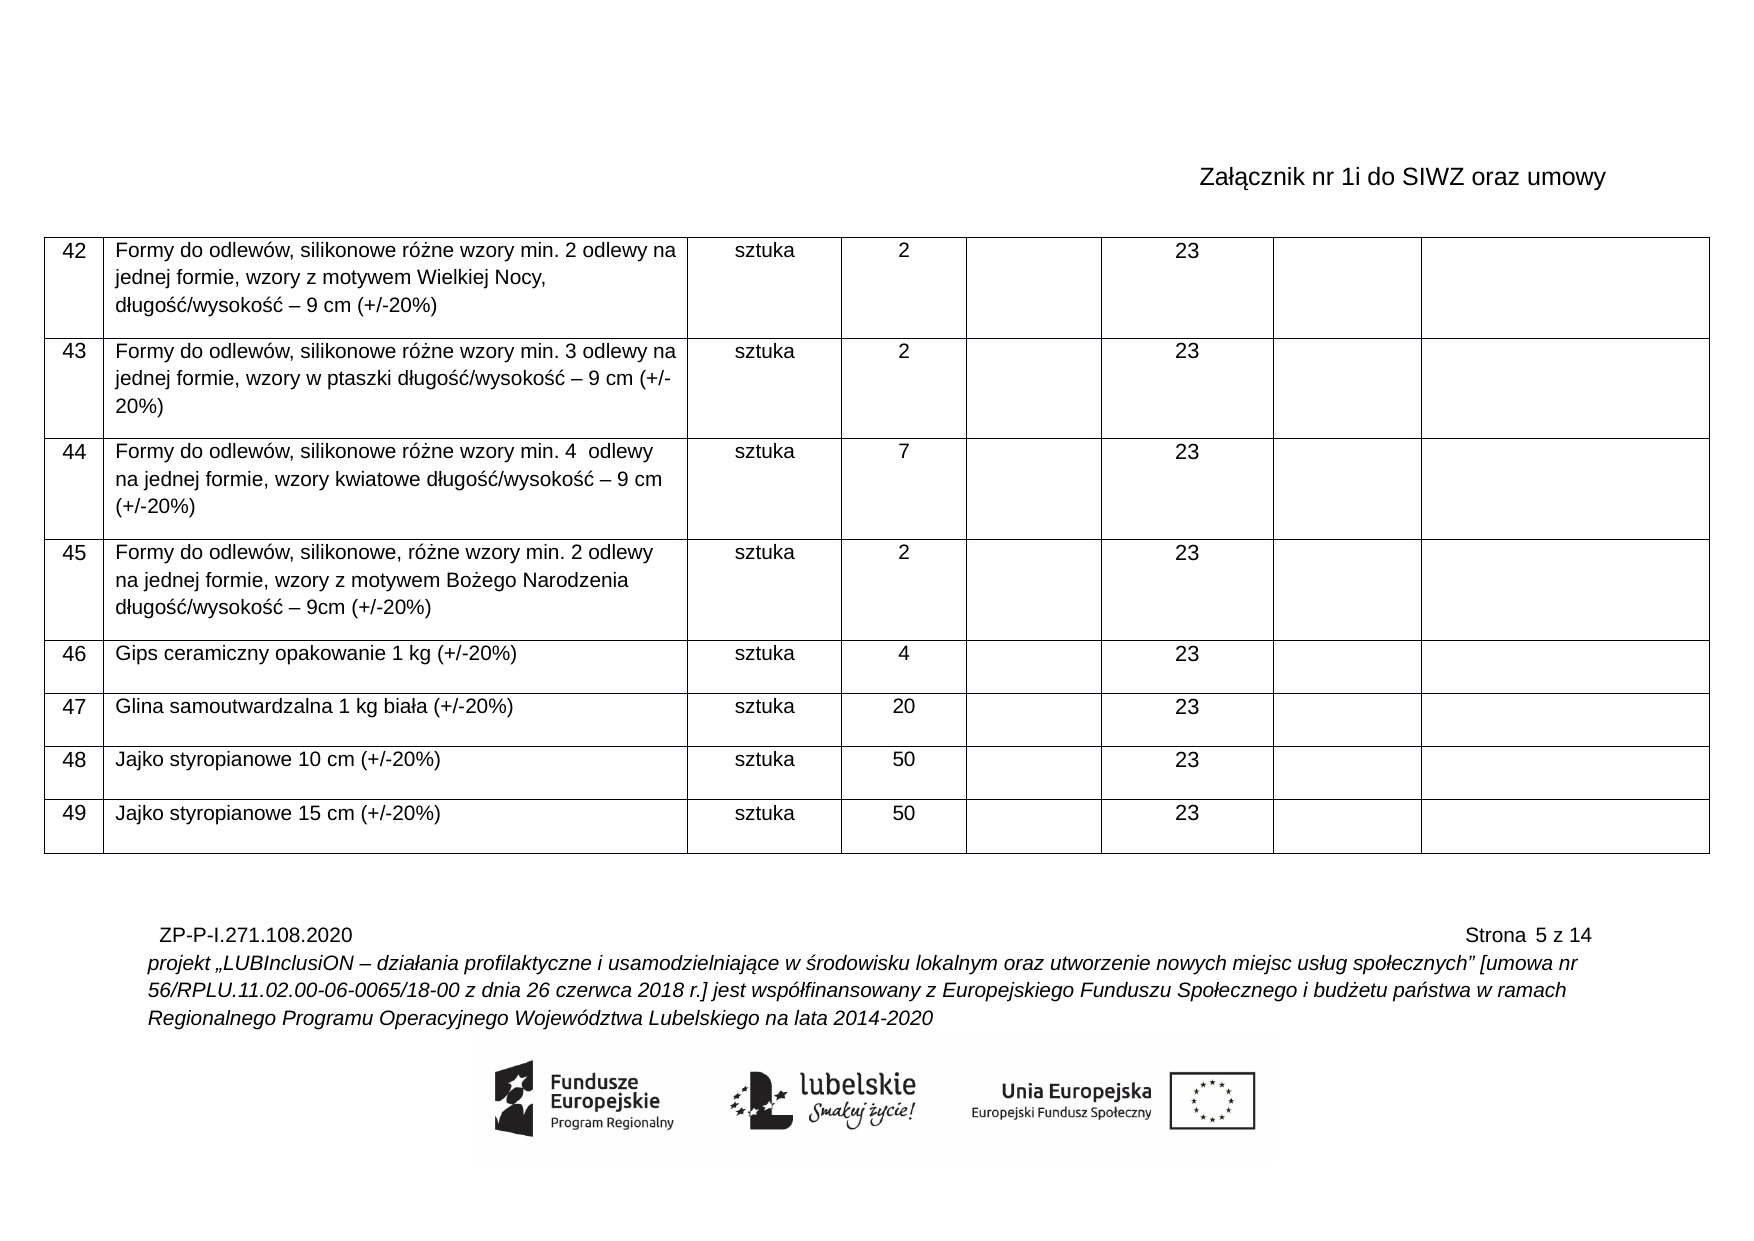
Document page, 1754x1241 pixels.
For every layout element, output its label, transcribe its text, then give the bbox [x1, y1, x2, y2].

table_cell 44 [45, 439, 103, 539]
table_cell sztuka [688, 694, 841, 746]
table_cell Jajko styropianowe 15 cm (+/-20%) [104, 800, 687, 852]
table_cell 23 [1102, 747, 1273, 799]
table_cell [1422, 747, 1709, 799]
table_cell [1422, 694, 1709, 746]
table_cell [1274, 238, 1421, 337]
table_cell 42 [45, 238, 103, 337]
table_cell Gips ceramiczny opakowanie 1 kg (+/-20%) [104, 641, 687, 693]
table_cell sztuka [688, 439, 841, 539]
table_cell 23 [1102, 800, 1273, 852]
table_cell [967, 540, 1101, 640]
table_cell [1274, 540, 1421, 640]
table_cell [1274, 439, 1421, 539]
table_cell 49 [45, 800, 103, 852]
table_cell Formy do odlewów, silikonowe różne wzory min. 2 odlewy na jednej formie, wzory z motywem Wielkiej Nocy, długość/wysokość – 9 cm (+/-20%) [104, 238, 687, 337]
table_cell [967, 439, 1101, 539]
table_cell [1274, 339, 1421, 438]
table_cell 46 [45, 641, 103, 693]
table_cell Formy do odlewów, silikonowe, różne wzory min. 2 odlewy na jednej formie, wzory z motywem Bożego Narodzenia długość/wysokość – 9cm (+/-20%) [104, 540, 687, 640]
table_cell 2 [842, 339, 966, 438]
picture [474, 1032, 1275, 1163]
table_cell 2 [842, 540, 966, 640]
table_cell [1422, 439, 1709, 539]
table_cell [967, 694, 1101, 746]
table_cell [1422, 540, 1709, 640]
table_cell 23 [1102, 641, 1273, 693]
table_cell 48 [45, 747, 103, 799]
table_cell [1274, 747, 1421, 799]
table_cell Formy do odlewów, silikonowe różne wzory min. 3 odlewy na jednej formie, wzory w ptaszki długość/wysokość – 9 cm (+/-20%) [104, 339, 687, 438]
table_cell sztuka [688, 339, 841, 438]
table_cell [1422, 339, 1709, 438]
table_cell 50 [842, 800, 966, 852]
table_cell 2 [842, 238, 966, 337]
table_cell sztuka [688, 238, 841, 337]
table_cell [1422, 800, 1709, 852]
table_cell [967, 238, 1101, 337]
table_cell 20 [842, 694, 966, 746]
table_cell 23 [1102, 339, 1273, 438]
table_cell [1422, 238, 1709, 337]
table_cell 23 [1102, 694, 1273, 746]
table_cell sztuka [688, 747, 841, 799]
table_cell sztuka [688, 540, 841, 640]
table_cell 23 [1102, 540, 1273, 640]
table_cell [1422, 641, 1709, 693]
table_cell 7 [842, 439, 966, 539]
table_cell 50 [842, 747, 966, 799]
table_cell Glina samoutwardzalna 1 kg biała (+/-20%) [104, 694, 687, 746]
table_cell [1274, 694, 1421, 746]
table_cell sztuka [688, 641, 841, 693]
table_cell 45 [45, 540, 103, 640]
table_cell Formy do odlewów, silikonowe różne wzory min. 4 odlewy na jednej formie, wzory kwiatowe długość/wysokość – 9 cm (+/-20%) [104, 439, 687, 539]
table_cell 23 [1102, 439, 1273, 539]
table_cell [967, 747, 1101, 799]
table_cell 43 [45, 339, 103, 438]
table_cell [967, 800, 1101, 852]
table_cell sztuka [688, 800, 841, 852]
table_cell [1274, 641, 1421, 693]
table_cell 23 [1102, 238, 1273, 337]
table_cell Jajko styropianowe 10 cm (+/-20%) [104, 747, 687, 799]
table_cell [967, 641, 1101, 693]
table_cell [967, 339, 1101, 438]
table_cell 47 [45, 694, 103, 746]
table_cell [1274, 800, 1421, 852]
table_cell 4 [842, 641, 966, 693]
